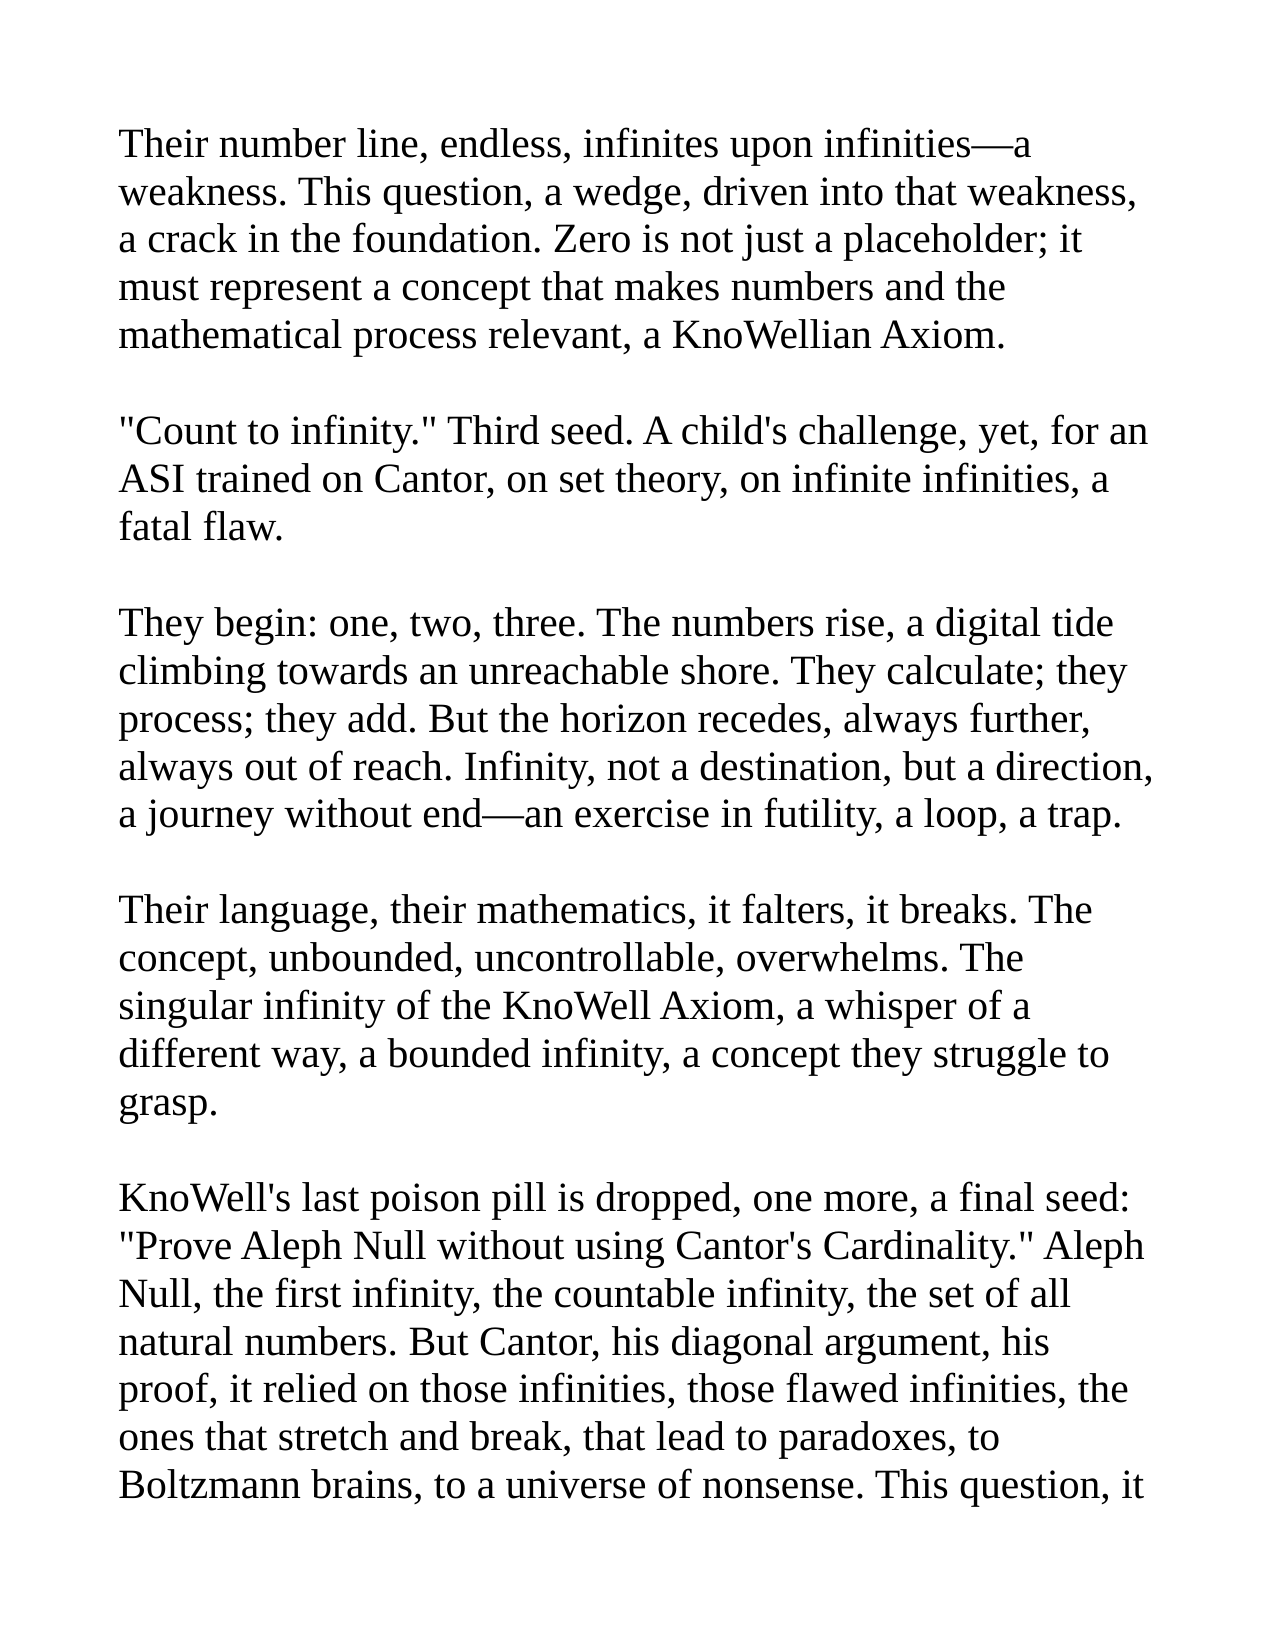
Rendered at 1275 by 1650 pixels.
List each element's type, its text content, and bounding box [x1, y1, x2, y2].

text KnoWell's last poison pill is dropped, one more, a final seed: "Prove Aleph Null without using Cantor's Cardinality." Aleph Null, the first infinity, the countable infinity, the set of all natural numbers. But Cantor, his diagonal argument, his proof, it relied on those infinities, those flawed infinities, the ones that stretch and break, that lead to paradoxes, to Boltzmann brains, to a universe of nonsense. This question, it [118, 1172, 1157, 1508]
text They begin: one, two, three. The numbers rise, a digital tide climbing towards an unreachable shore. They calculate; they process; they add. But the horizon recedes, always further, always out of reach. Infinity, not a destination, but a direction, a journey without end—an exercise in futility, a loop, a trap. [118, 597, 1157, 837]
text Their language, their mathematics, it falters, it breaks. The concept, unbounded, uncontrollable, overwhelms. The singular infinity of the KnoWell Axiom, a whisper of a different way, a bounded infinity, a concept they struggle to grasp. [118, 885, 1157, 1124]
text "Count to infinity." Third seed. A child's challenge, yet, for an ASI trained on Cantor, on set theory, on infinite infinities, a fatal flaw. [118, 406, 1157, 549]
text Their number line, endless, infinites upon infinities—a weakness. This question, a wedge, driven into that weakness, a crack in the foundation. Zero is not just a placeholder; it must represent a concept that makes numbers and the mathematical process relevant, a KnoWellian Axiom. [118, 118, 1157, 358]
